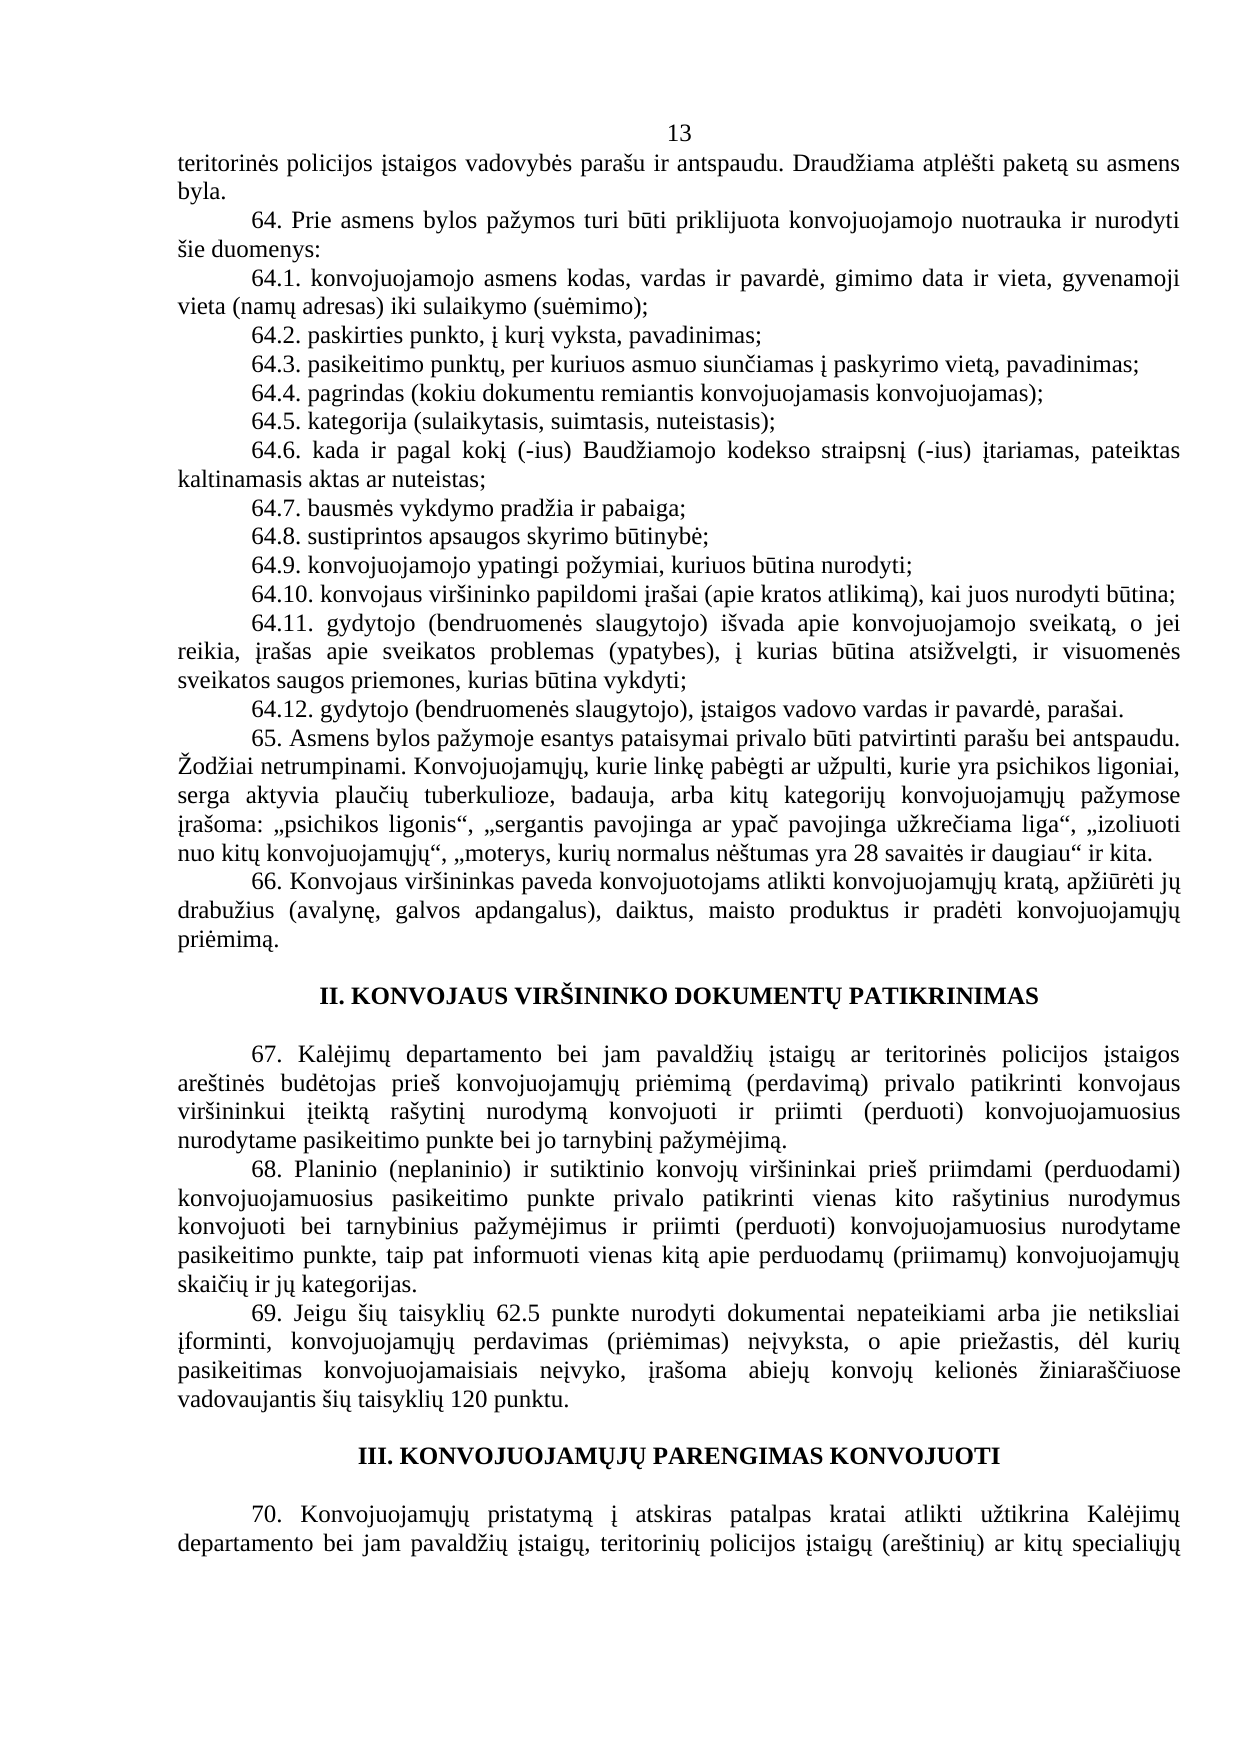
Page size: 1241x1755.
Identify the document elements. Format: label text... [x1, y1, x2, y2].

text 64.11. gydytojo (bendruomenės slaugytojo) išvada apie konvojuojamojo sveikatą, o jei reikia, įrašas apie sveikatos problemas (ypatybes), į kurias būtina atsižvelgti, ir visuomenės sveikatos saugos priemones, kurias būtina vykdyti; [177, 608, 1181, 694]
text 64.10. konvojaus viršininko papildomi įrašai (apie kratos atlikimą), kai juos nurodyti būtina; [177, 579, 1181, 608]
text 64.6. kada ir pagal kokį (-ius) Baudžiamojo kodekso straipsnį (-ius) įtariamas, pateiktas kaltinamasis aktas ar nuteistas; [177, 435, 1181, 493]
text 64.4. pagrindas (kokiu dokumentu remiantis konvojuojamasis konvojuojamas); [177, 378, 1181, 406]
text II. KONVOJAUS VIRŠININKO DOKUMENTŲ PATIKRINIMAS [177, 981, 1181, 1010]
text 65. Asmens bylos pažymoje esantys pataisymai privalo būti patvirtinti parašu bei antspaudu. Žodžiai netrumpinami. Konvojuojamųjų, kurie linkę pabėgti ar užpulti, kurie yra psichikos ligoniai, serga aktyvia plaučių tuberkulioze, badauja, arba kitų kategorijų konvojuojamųjų pažymose įrašoma: „psichikos ligonis“, „sergantis pavojinga ar ypač pavojinga užkrečiama liga“, „izoliuoti nuo kitų konvojuojamųjų“, „moterys, kurių normalus nėštumas yra 28 savaitės ir daugiau“ ir kita. [177, 723, 1181, 866]
text 64.2. paskirties punkto, į kurį vyksta, pavadinimas; [177, 320, 1181, 349]
text 64.8. sustiprintos apsaugos skyrimo būtinybė; [177, 521, 1181, 550]
text 64.12. gydytojo (bendruomenės slaugytojo), įstaigos vadovo vardas ir pavardė, parašai. [177, 694, 1181, 723]
text 64.1. konvojuojamojo asmens kodas, vardas ir pavardė, gimimo data ir vieta, gyvenamoji vieta (namų adresas) iki sulaikymo (suėmimo); [177, 263, 1181, 320]
text 68. Planinio (neplaninio) ir sutiktinio konvojų viršininkai prieš priimdami (perduodami) konvojuojamuosius pasikeitimo punkte privalo patikrinti vienas kito rašytinius nurodymus konvojuoti bei tarnybinius pažymėjimus ir priimti (perduoti) konvojuojamuosius nurodytame pasikeitimo punkte, taip pat informuoti vienas kitą apie perduodamų (priimamų) konvojuojamųjų skaičių ir jų kategorijas. [177, 1154, 1181, 1298]
text 64.9. konvojuojamojo ypatingi požymiai, kuriuos būtina nurodyti; [177, 550, 1181, 579]
text 64. Prie asmens bylos pažymos turi būti priklijuota konvojuojamojo nuotrauka ir nurodyti šie duomenys: [177, 205, 1181, 263]
text 70. Konvojuojamųjų pristatymą į atskiras patalpas kratai atlikti užtikrina Kalėjimų departamento bei jam pavaldžių įstaigų, teritorinių policijos įstaigų (areštinių) ar kitų specialiųjų [177, 1499, 1181, 1556]
text III. KONVOJUOJAMŲJŲ PARENGIMAS KONVOJUOTI [177, 1441, 1181, 1470]
text 64.3. pasikeitimo punktų, per kuriuos asmuo siunčiamas į paskyrimo vietą, pavadinimas; [177, 349, 1181, 378]
text 64.7. bausmės vykdymo pradžia ir pabaiga; [177, 493, 1181, 521]
text 66. Konvojaus viršininkas paveda konvojuotojams atlikti konvojuojamųjų kratą, apžiūrėti jų drabužius (avalynę, galvos apdangalus), daiktus, maisto produktus ir pradėti konvojuojamųjų priėmimą. [177, 866, 1181, 953]
text 67. Kalėjimų departamento bei jam pavaldžių įstaigų ar teritorinės policijos įstaigos areštinės budėtojas prieš konvojuojamųjų priėmimą (perdavimą) privalo patikrinti konvojaus viršininkui įteiktą rašytinį nurodymą konvojuoti ir priimti (perduoti) konvojuojamuosius nurodytame pasikeitimo punkte bei jo tarnybinį pažymėjimą. [177, 1039, 1181, 1154]
text teritorinės policijos įstaigos vadovybės parašu ir antspaudu. Draudžiama atplėšti paketą su asmens byla. [177, 148, 1181, 205]
text 69. Jeigu šių taisyklių 62.5 punkte nurodyti dokumentai nepateikiami arba jie netiksliai įforminti, konvojuojamųjų perdavimas (priėmimas) neįvyksta, o apie priežastis, dėl kurių pasikeitimas konvojuojamaisiais neįvyko, įrašoma abiejų konvojų kelionės žiniaraščiuose vadovaujantis šių taisyklių 120 punktu. [177, 1298, 1181, 1413]
text 64.5. kategorija (sulaikytasis, suimtasis, nuteistasis); [177, 406, 1181, 435]
